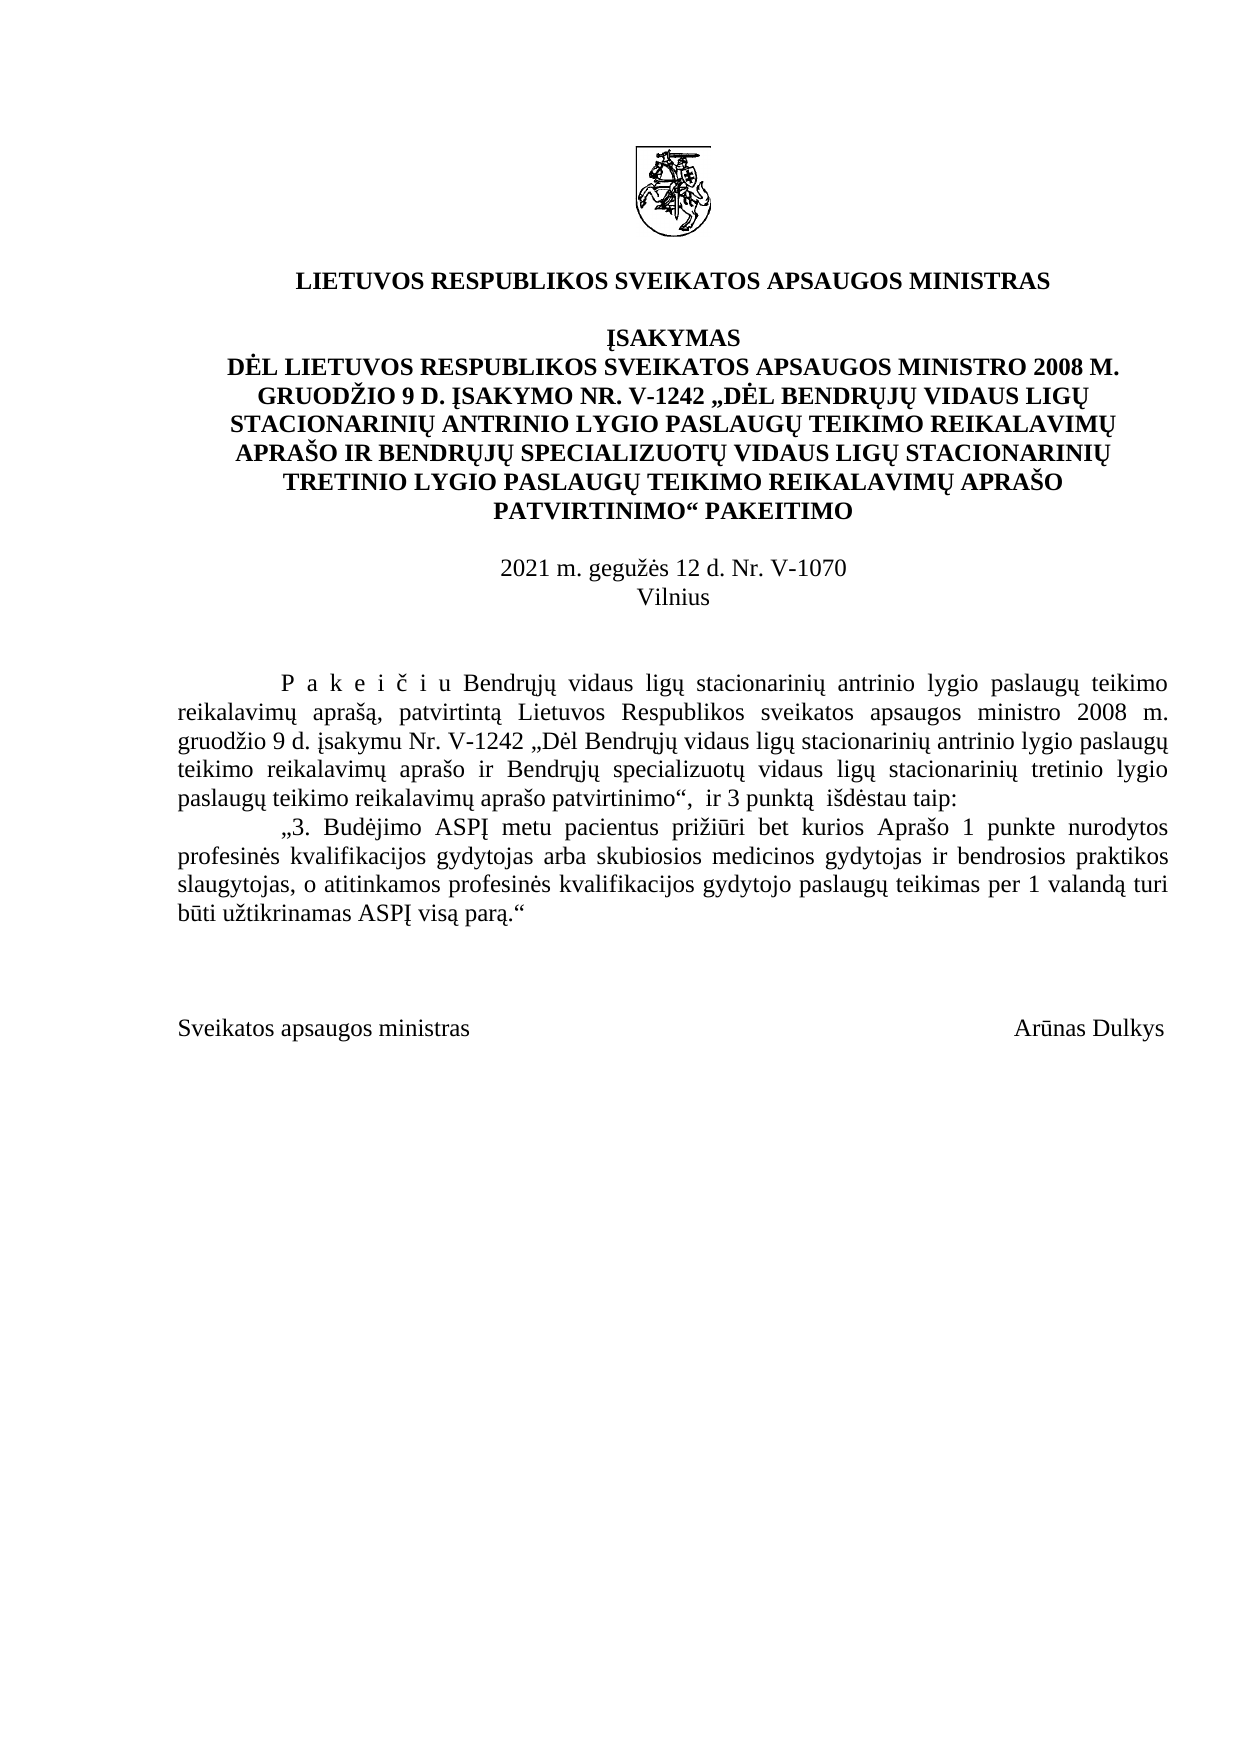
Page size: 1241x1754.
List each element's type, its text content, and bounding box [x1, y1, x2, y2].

text 2021 m. gegužės 12 d. Nr. V-1070 [177, 553, 1169, 582]
text Sveikatos apsaugos ministras Arūnas Dulkys [177, 1013, 1169, 1042]
text „3. Budėjimo ASPĮ metu pacientus prižiūri bet kurios Aprašo 1 punkte nurodytos profesinės kvalifikacijos gydytojas arba skubiosios medicinos gydytojas ir bendrosios praktikos slaugytojas, o atitinkamos profesinės kvalifikacijos gydytojo paslaugų teikimas per 1 valandą turi būti užtikrinamas ASPĮ visą parą.“ [177, 812, 1169, 927]
text LIETUVOS RESPUBLIKOS SVEIKATOS APSAUGOS MINISTRAS [177, 266, 1169, 294]
text ĮSAKYMAS [177, 323, 1169, 352]
text Vilnius [177, 582, 1169, 611]
text DĖL LIETUVOS RESPUBLIKOS SVEIKATOS APSAUGOS MINISTRO 2008 M. GRUODŽIO 9 D. ĮSAKYMO NR. V-1242 „DĖL BENDRŲJŲ VIDAUS LIGŲ STACIONARINIŲ ANTRINIO LYGIO PASLAUGŲ TEIKIMO REIKALAVIMŲ APRAŠO IR BENDRŲJŲ SPECIALIZUOTŲ VIDAUS LIGŲ STACIONARINIŲ TRETINIO LYGIO PASLAUGŲ TEIKIMO REIKALAVIMŲ APRAŠO PATVIRTINIMO“ PAKEITIMO [177, 352, 1169, 524]
text P a k e i č i u Bendrųjų vidaus ligų stacionarinių antrinio lygio paslaugų teikimo reikalavimų aprašą, patvirtintą Lietuvos Respublikos sveikatos apsaugos ministro 2008 m. gruodžio 9 d. įsakymu Nr. V-1242 „Dėl Bendrųjų vidaus ligų stacionarinių antrinio lygio paslaugų teikimo reikalavimų aprašo ir Bendrųjų specializuotų vidaus ligų stacionarinių tretinio lygio paslaugų teikimo reikalavimų aprašo patvirtinimo“, ir 3 punktą išdėstau taip: [177, 668, 1169, 812]
